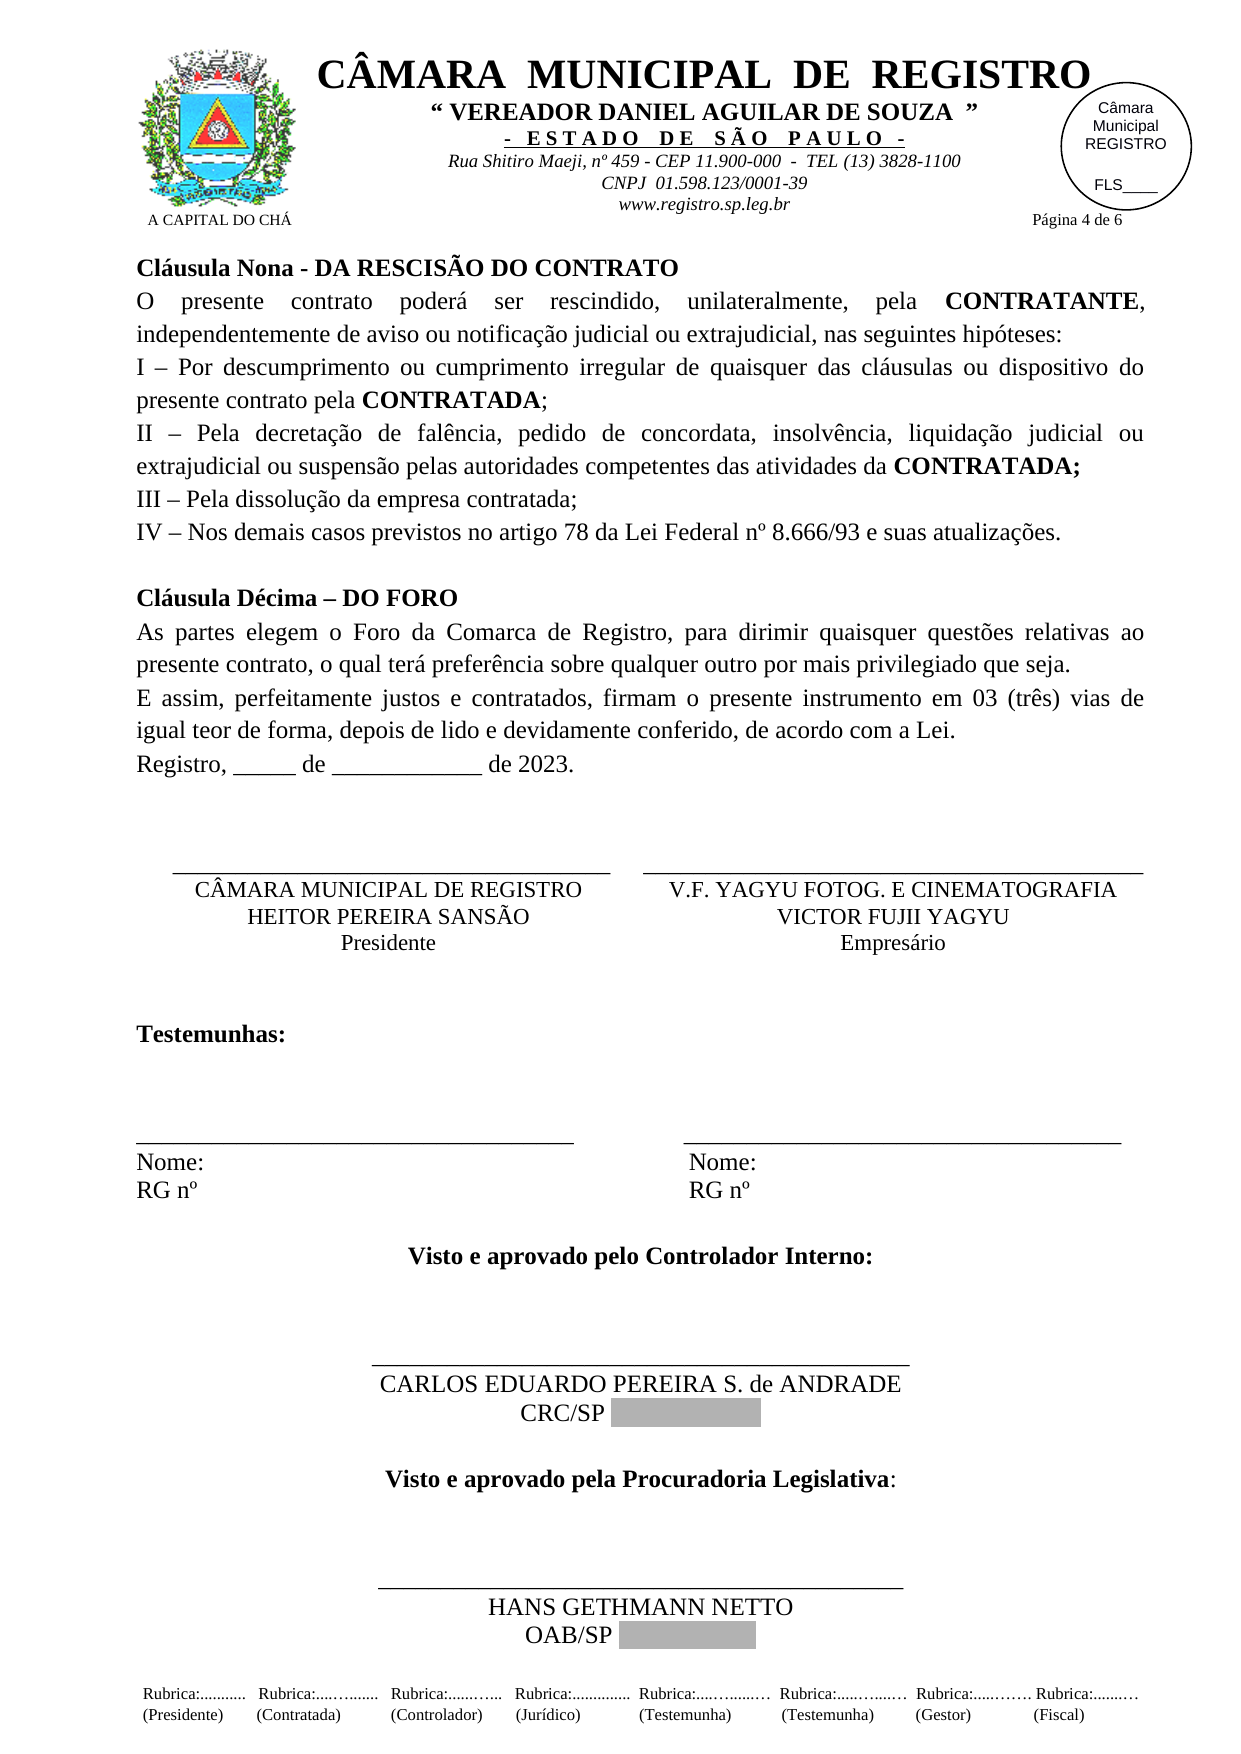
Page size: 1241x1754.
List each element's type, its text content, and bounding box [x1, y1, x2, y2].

text Cláusula Nona - DA RESCISÃO DO CONTRATO [136, 253, 1145, 282]
text Nome: Nome: [136, 1147, 1145, 1175]
text __________________________________________ [136, 1563, 1145, 1592]
text OAB/SP xxxxxxxxxxx [136, 1621, 1145, 1649]
text CÂMARA MUNICIPAL DE REGISTRO [136, 876, 641, 903]
text II – Pela decretação de falência, pedido de concordata, insolvência, liquidação judicial ou extrajudicial ou suspensão pelas autoridades competentes das atividades da CONTRATADA; [136, 418, 1145, 480]
text HEITOR PEREIRA SANSÃO [136, 903, 641, 929]
text Testemunhas: [136, 1019, 1145, 1047]
text Cláusula Décima – DO FORO [136, 583, 1145, 612]
text Visto e aprovado pela Procuradoria Legislativa: [136, 1464, 1145, 1493]
text III – Pela dissolução da empresa contratada; [136, 484, 1145, 513]
text IV – Nos demais casos previstos no artigo 78 da Lei Federal nº 8.666/93 e suas atualizações. [136, 517, 1145, 546]
text VICTOR FUJII YAGYU [641, 903, 1145, 929]
text ___________________________________________ CARLOS EDUARDO PEREIRA S. de ANDRADE [136, 1340, 1145, 1398]
text E assim, perfeitamente justos e contratados, firmam o presente instrumento em 03 (três) vias de igual teor de forma, depois de lido e devidamente conferido, de acordo com a Lei. [136, 683, 1145, 744]
text V.F. YAGYU FOTOG. E CINEMATOGRAFIA [641, 876, 1145, 903]
text ___________________________________ [136, 848, 641, 876]
text Empresário [641, 929, 1145, 956]
text CRC/SP xxxxxxxxxxxx [136, 1398, 1145, 1427]
text As partes elegem o Foro da Comarca de Registro, para dirimir quaisquer questões relativas ao presente contrato, o qual terá preferência sobre qualquer outro por mais privilegiado que seja. [136, 617, 1145, 678]
text RG nº RG nº [136, 1175, 1145, 1204]
text Presidente [136, 929, 641, 956]
text ________________________________________ [641, 848, 1145, 876]
text HANS GETHMANN NETTO [136, 1592, 1145, 1621]
text ___________________________________ ___________________________________ [136, 1118, 1145, 1147]
text O presente contrato poderá ser rescindido, unilateralmente, pela CONTRATANTE, independentemente de aviso ou notificação judicial ou extrajudicial, nas seguintes hipóteses: [136, 286, 1145, 348]
text Visto e aprovado pelo Controlador Interno: [136, 1241, 1145, 1270]
text I – Por descumprimento ou cumprimento irregular de quaisquer das cláusulas ou dispositivo do presente contrato pela CONTRATADA; [136, 352, 1145, 414]
text Registro, _____ de ____________ de 2023. [136, 749, 1145, 777]
